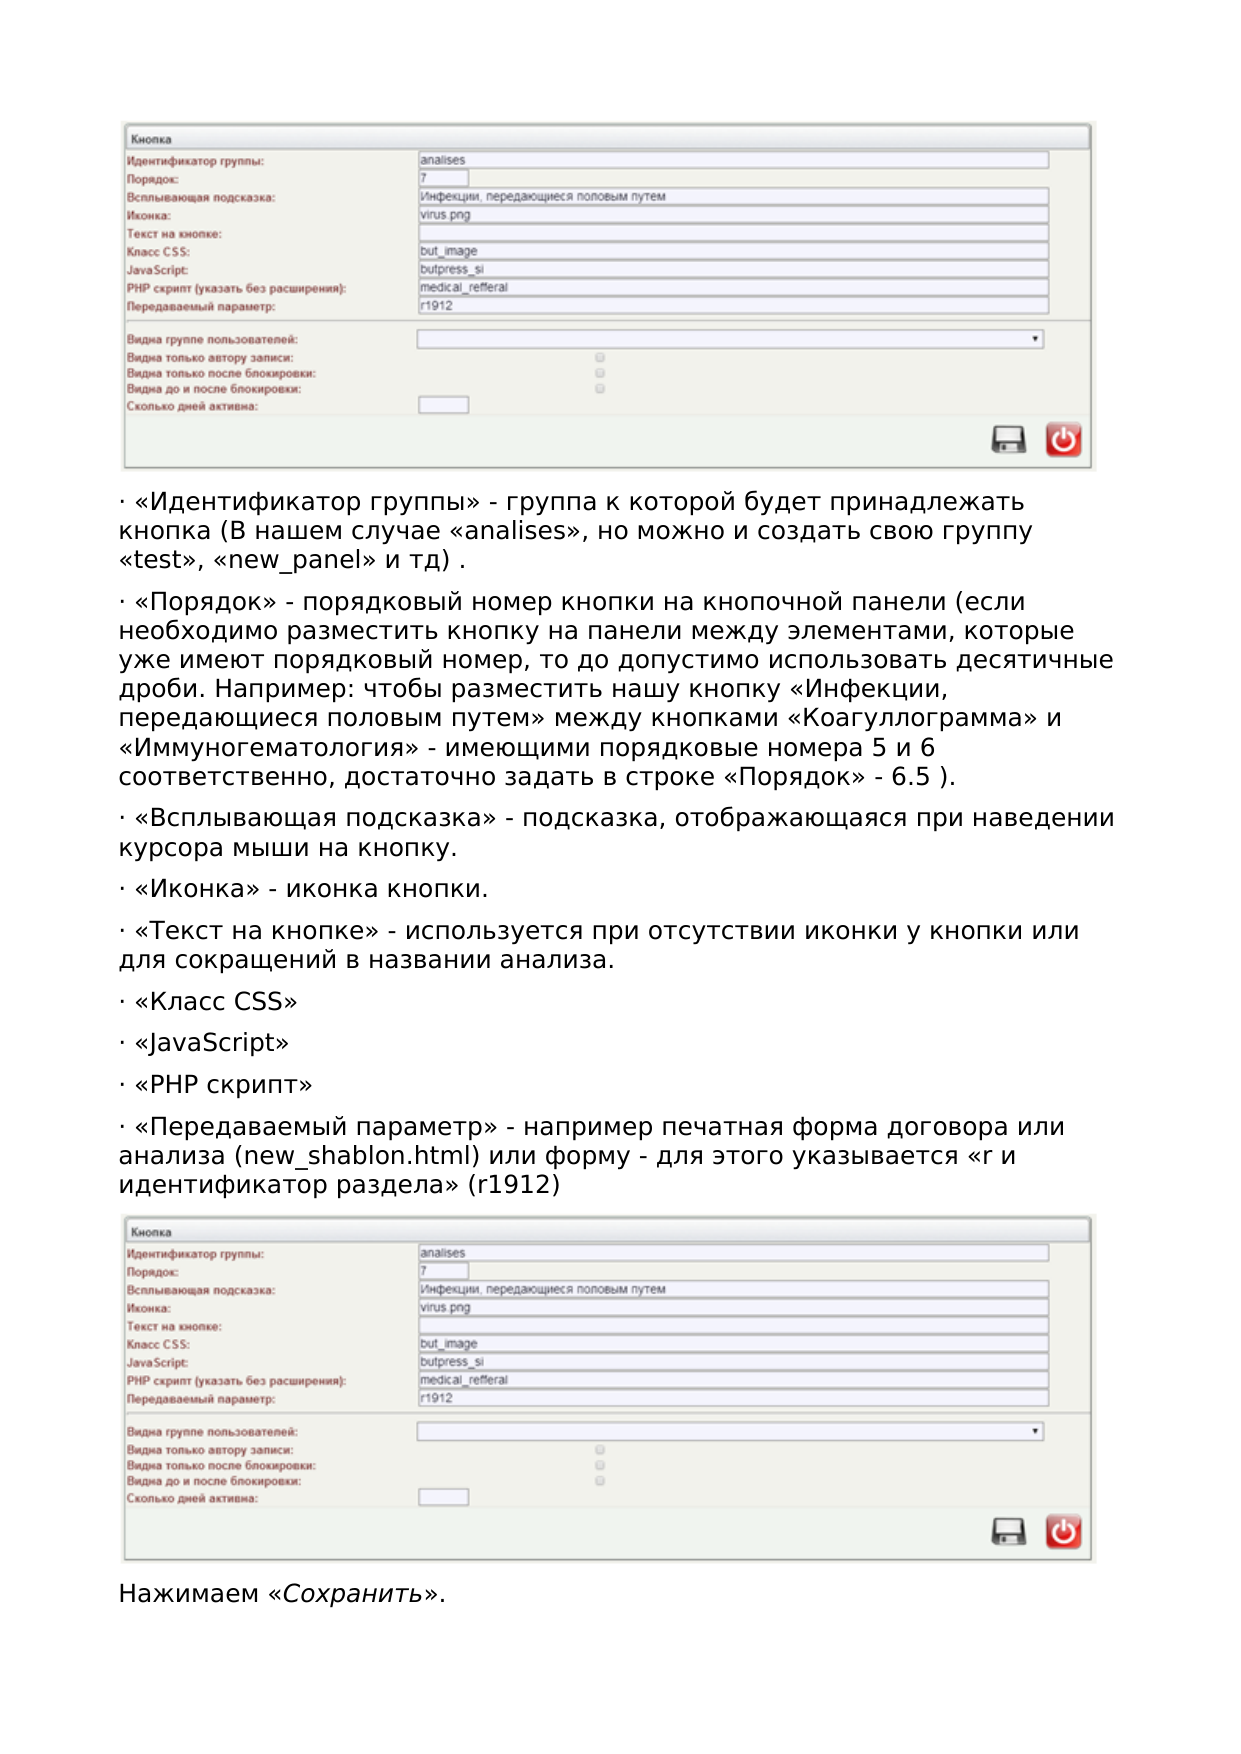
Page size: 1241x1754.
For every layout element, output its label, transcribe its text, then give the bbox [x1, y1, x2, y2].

text · «Текст на кнопке» - используется при отсутствии иконки у кнопки или для сокращений в названии анализа. [118, 916, 1122, 974]
picture [118, 1211, 1100, 1567]
text · «Всплывающая подсказка» - подсказка, отображающаяся при наведении курсора мыши на кнопку. [118, 803, 1122, 862]
text · «Порядок» - порядковый номер кнопки на кнопочной панели (если необходимо разместить кнопку на панели между элементами, которые уже имеют порядковый номер, то до допустимо использовать десятичные дроби. Например: чтобы разместить нашу кнопку «Инфекции, передающиеся половым путем» между кнопками «Коагуллограмма» и «Иммуногематология» - имеющими порядковые номера 5 и 6 соответственно, достаточно задать в строке «Порядок» - 6.5 ). [118, 587, 1122, 791]
text · «Передаваемый параметр» - например печатная форма договора или анализа (new_shablon.html) или форму - для этого указывается «r и идентификатор раздела» (r1912) [118, 1112, 1122, 1199]
text · «Иконка» - иконка кнопки. [118, 874, 1122, 903]
text · «PHP скрипт» [118, 1070, 1122, 1099]
text Нажимаем «Сохранить». [118, 1579, 1122, 1608]
text · «Класс CSS» [118, 987, 1122, 1016]
text · «JavaScript» [118, 1028, 1122, 1058]
picture [118, 118, 1100, 475]
text · «Идентификатор группы» - группа к которой будет принадлежать кнопка (В нашем случае «analises», но можно и создать свою группу «test», «new_panel» и тд) . [118, 487, 1122, 574]
